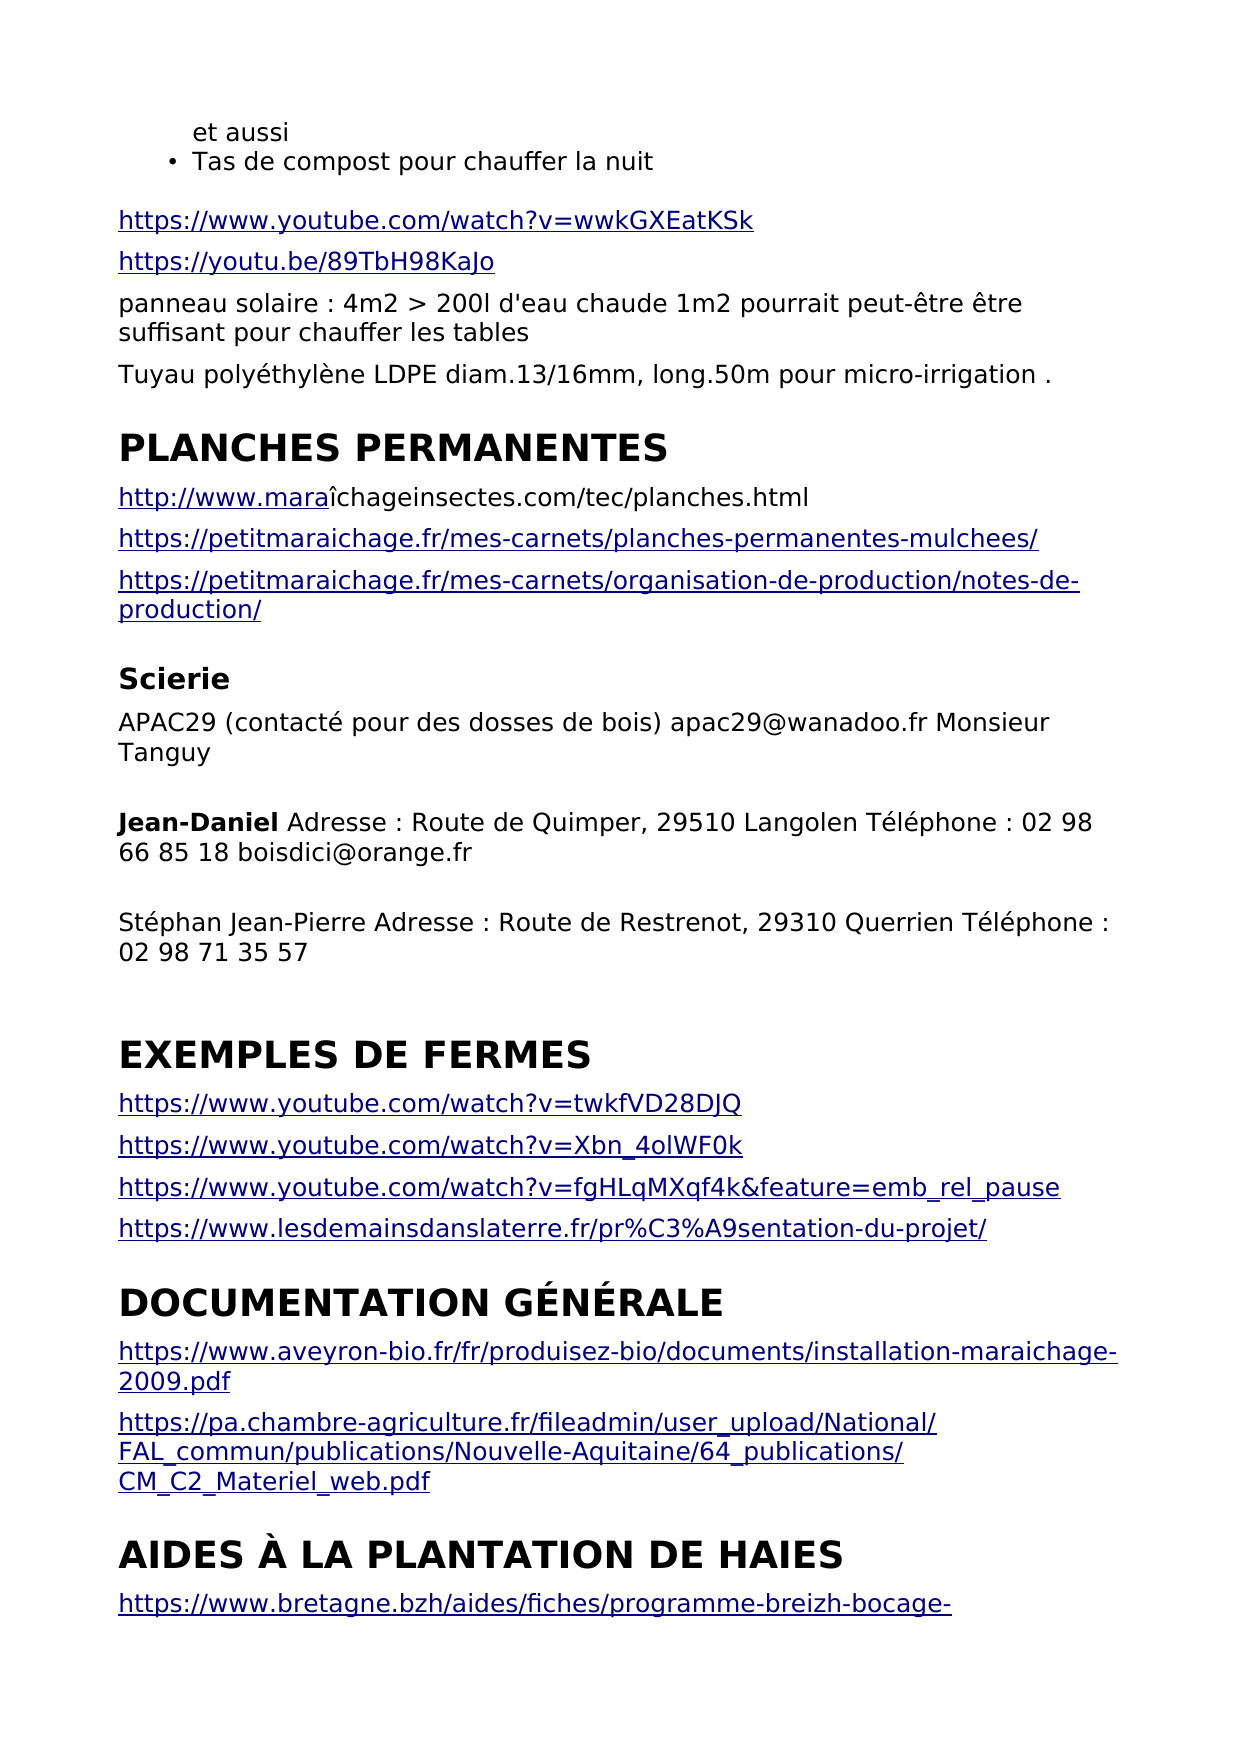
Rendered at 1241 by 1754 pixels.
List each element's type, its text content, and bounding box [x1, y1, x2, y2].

text https://youtu.be/89TbH98KaJo [118, 248, 1122, 277]
subtitle PLANCHES PERMANENTES [118, 427, 1122, 470]
subtitle AIDES À LA PLANTATION DE HAIES [118, 1533, 1122, 1577]
subtitle Scierie [118, 662, 1122, 696]
text Stéphan Jean-Pierre Adresse : Route de Restrenot, 29310 Querrien Téléphone : 02 98 71 35 57 [118, 908, 1122, 996]
text https://www.bretagne.bzh/aides/fiches/programme-breizh-bocage- [118, 1589, 1122, 1619]
text https://www.aveyron-bio.fr/fr/produisez-bio/documents/installation-maraichage-2009.pdf [118, 1337, 1122, 1396]
text https://www.youtube.com/watch?v=Xbn_4olWF0k [118, 1131, 1122, 1161]
text https://pa.chambre-agriculture.fr/fileadmin/user_upload/National/FAL_commun/publications/Nouvelle-Aquitaine/64_publications/CM_C2_Materiel_web.pdf [118, 1408, 1122, 1496]
subtitle DOCUMENTATION GÉNÉRALE [118, 1281, 1122, 1325]
text Jean-Daniel Adresse : Route de Quimper, 29510 Langolen Téléphone : 02 98 66 85 18 boisdici@orange.fr [118, 808, 1122, 896]
text https://www.youtube.com/watch?v=wwkGXEatKSk [118, 206, 1122, 235]
list et aussi [177, 118, 1122, 147]
text https://petitmaraichage.fr/mes-carnets/organisation-de-production/notes-de-production/ [118, 566, 1122, 624]
text panneau solaire : 4m2 > 200l d'eau chaude 1m2 pourrait peut-être être suffisant pour chauffer les tables [118, 289, 1122, 348]
text Tuyau polyéthylène LDPE diam.13/16mm, long.50m pour micro-irrigation . [118, 360, 1122, 389]
text http://www.maraîchageinsectes.com/tec/planches.html [118, 483, 1122, 512]
text https://www.lesdemainsdanslaterre.fr/pr%C3%A9sentation-du-projet/ [118, 1215, 1122, 1244]
text https://www.youtube.com/watch?v=twkfVD28DJQ [118, 1090, 1122, 1119]
subtitle EXEMPLES DE FERMES [118, 1033, 1122, 1077]
text https://petitmaraichage.fr/mes-carnets/planches-permanentes-mulchees/ [118, 524, 1122, 554]
text APAC29 (contacté pour des dosses de bois) apac29@wanadoo.fr Monsieur Tanguy [118, 708, 1122, 796]
list Tas de compost pour chauffer la nuit [177, 147, 1122, 176]
text https://www.youtube.com/watch?v=fgHLqMXqf4k&feature=emb_rel_pause [118, 1173, 1122, 1202]
